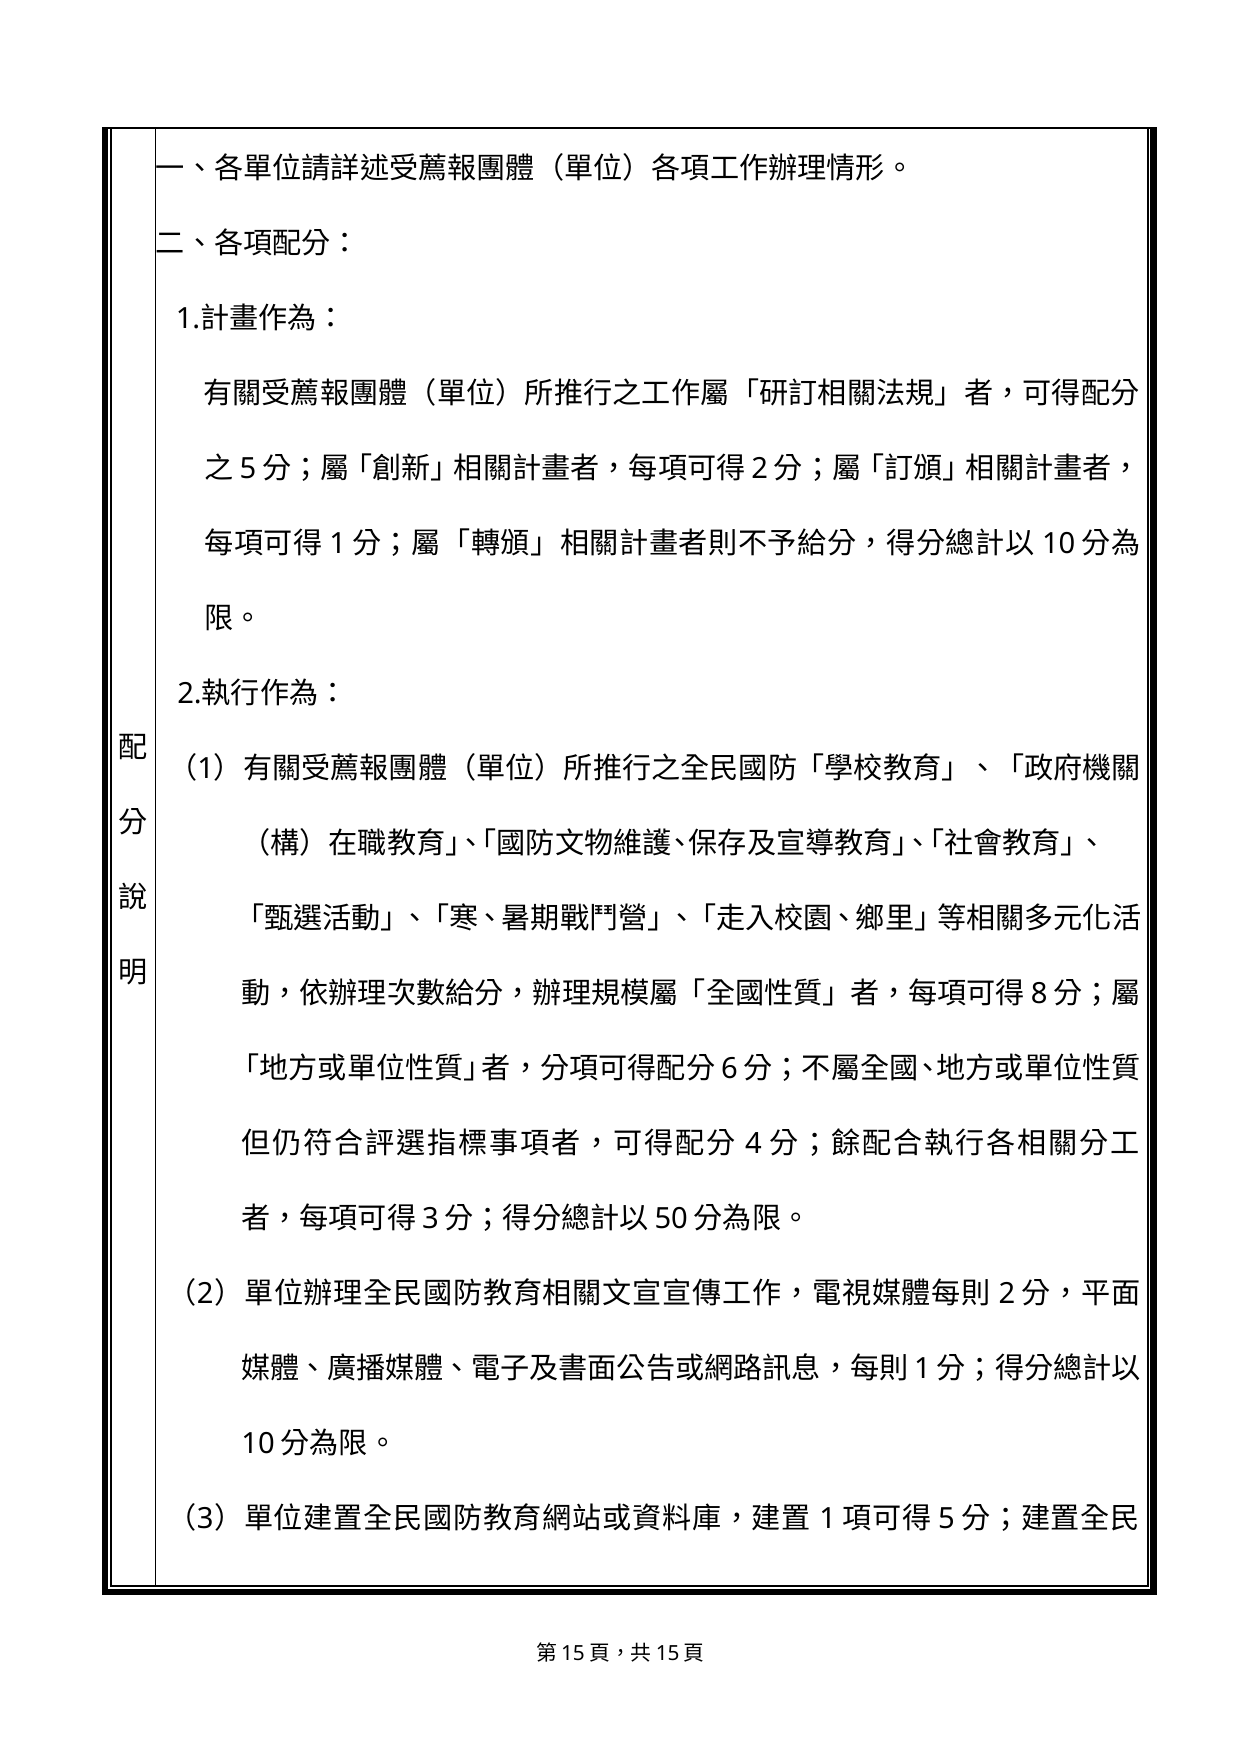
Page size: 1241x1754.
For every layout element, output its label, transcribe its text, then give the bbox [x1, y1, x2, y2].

table_cell 一、各單位請詳述受薦報團體（單位）各項工作辦理情形。 二、各項配分： 1.計畫作為： 有關受薦報團體（單位）所推行之工作屬「研訂相關法規」者，可得配分之5分；屬「創新」相關計畫者，每項可得2分；屬「訂頒」相關計畫者，每項可得1分；屬「轉頒」相關計畫者則不予給分，得分總計以10分為限。 2.執行作為： （1）有關受薦報團體（單位）所推行之全民國防「學校教育」、「政府機關（構）在職教育」、「國防文物維護、保存及宣導教育」、「社會教育」、「甄選活動」、「寒、暑期戰鬥營」、「走入校園、鄉里」等相關多元化活動，依辦理次數給分，辦理規模屬「全國性質」者，每項可得8分；屬「地方或單位性質」者，分項可得配分6分；不屬全國、地方或單位性質但仍符合評選指標事項者，可得配分4分；餘配合執行各相關分工者，每項可得3分；得分總計以50分為限。 （2）單位辦理全民國防教育相關文宣宣傳工作，電視媒體每則2分，平面媒體、廣播媒體、電子及書面公告或網路訊息，每則1分；得分總計以10分為限。 （3）單位建置全民國防教育網站或資料庫，建置1項可得5分；建置全民 [156, 129, 1147, 1585]
table_cell 配分說明 [112, 129, 155, 1585]
